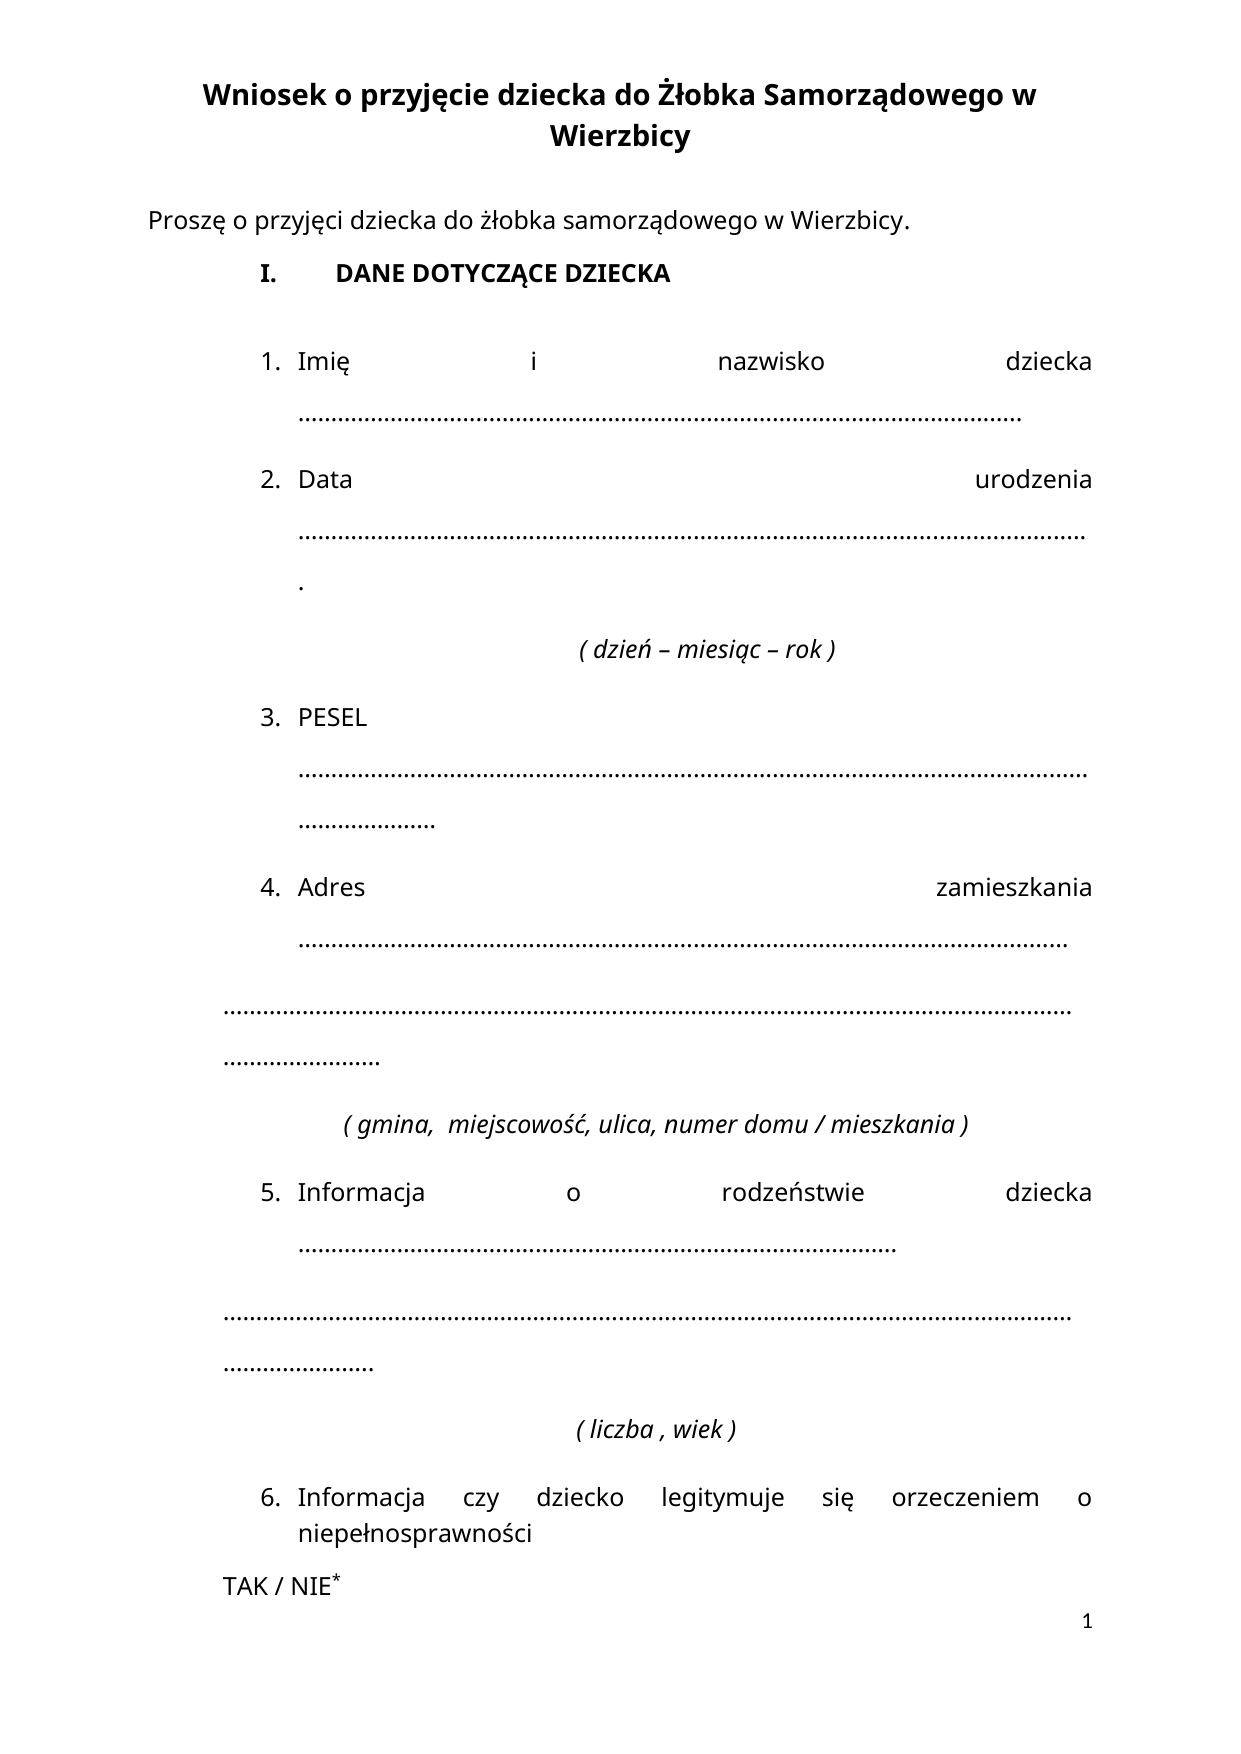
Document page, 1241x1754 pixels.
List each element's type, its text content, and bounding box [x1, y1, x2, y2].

list Informacja czy dziecko legitymuje się orzeczeniem o niepełnosprawności [260, 1479, 1093, 1550]
list Adres zamieszkania ……………………………………………………………………………………………………… [260, 869, 1093, 954]
list PESEL …………………………………………………………………………………………………………………………… [260, 699, 1093, 836]
list ……………………………………………………………………………………………………………………………………… [223, 988, 1093, 1073]
list ( gmina, miejscowość, ulica, numer domu / mieszkania ) [223, 1107, 1093, 1141]
list TAK / NIE* [223, 1568, 1093, 1602]
list Informacja o rodzeństwie dziecka ………………………………………………………………………………. [260, 1174, 1093, 1259]
list Data urodzenia …………………………………………………………………….......................................... [260, 462, 1093, 598]
text Wniosek o przyjęcie dziecka do Żłobka Samorządowego w Wierzbicy [148, 74, 1093, 155]
list DANE DOTYCZĄCE DZIECKA [260, 256, 1093, 290]
list ( liczba , wiek ) [223, 1412, 1093, 1446]
list ( dzień – miesiąc – rok ) [223, 632, 1093, 666]
list …………………………………………………………………………………………………………………………………….. [223, 1293, 1093, 1378]
text Proszę o przyjęci dziecka do żłobka samorządowego w Wierzbicy. [148, 203, 1093, 237]
list Imię i nazwisko dziecka ……………………………………………………………………………………………….. [260, 343, 1093, 428]
